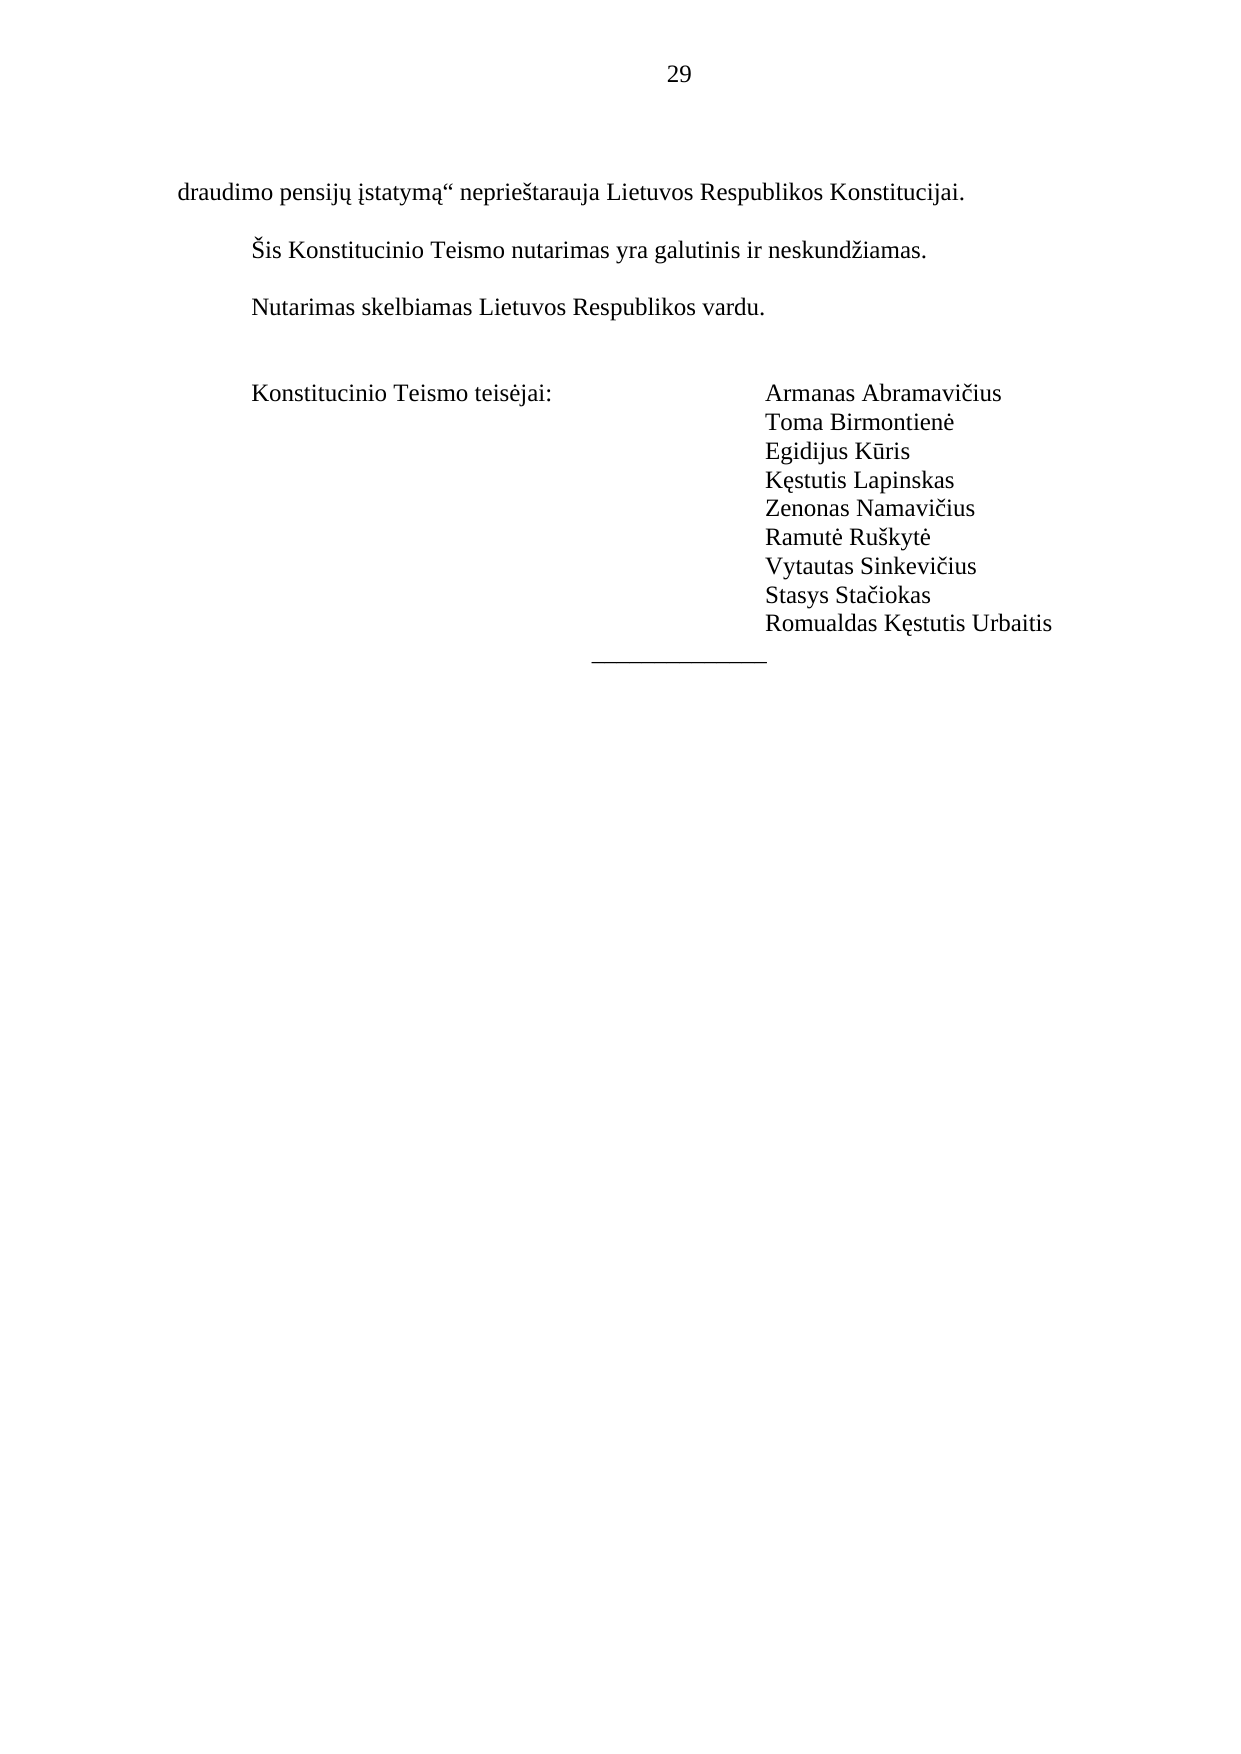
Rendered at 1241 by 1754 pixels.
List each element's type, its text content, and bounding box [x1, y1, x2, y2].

text Toma Birmontienė [177, 407, 1181, 436]
text Kęstutis Lapinskas [177, 465, 1181, 493]
text Nutarimas skelbiamas Lietuvos Respublikos vardu. [177, 292, 1181, 321]
text Egidijus Kūris [177, 436, 1181, 465]
text Vytautas Sinkevičius [177, 551, 1181, 580]
text Zenonas Namavičius [177, 493, 1181, 522]
text draudimo pensijų įstatymą“ neprieštarauja Lietuvos Respublikos Konstitucijai. [177, 177, 1181, 206]
text Stasys Stačiokas [177, 580, 1181, 608]
text Šis Konstitucinio Teismo nutarimas yra galutinis ir neskundžiamas. [177, 235, 1181, 263]
text Romualdas Kęstutis Urbaitis [177, 608, 1181, 637]
text Konstitucinio Teismo teisėjai: Armanas Abramavičius [177, 378, 1181, 407]
text ______________ [177, 637, 1181, 666]
text Ramutė Ruškytė [177, 522, 1181, 551]
